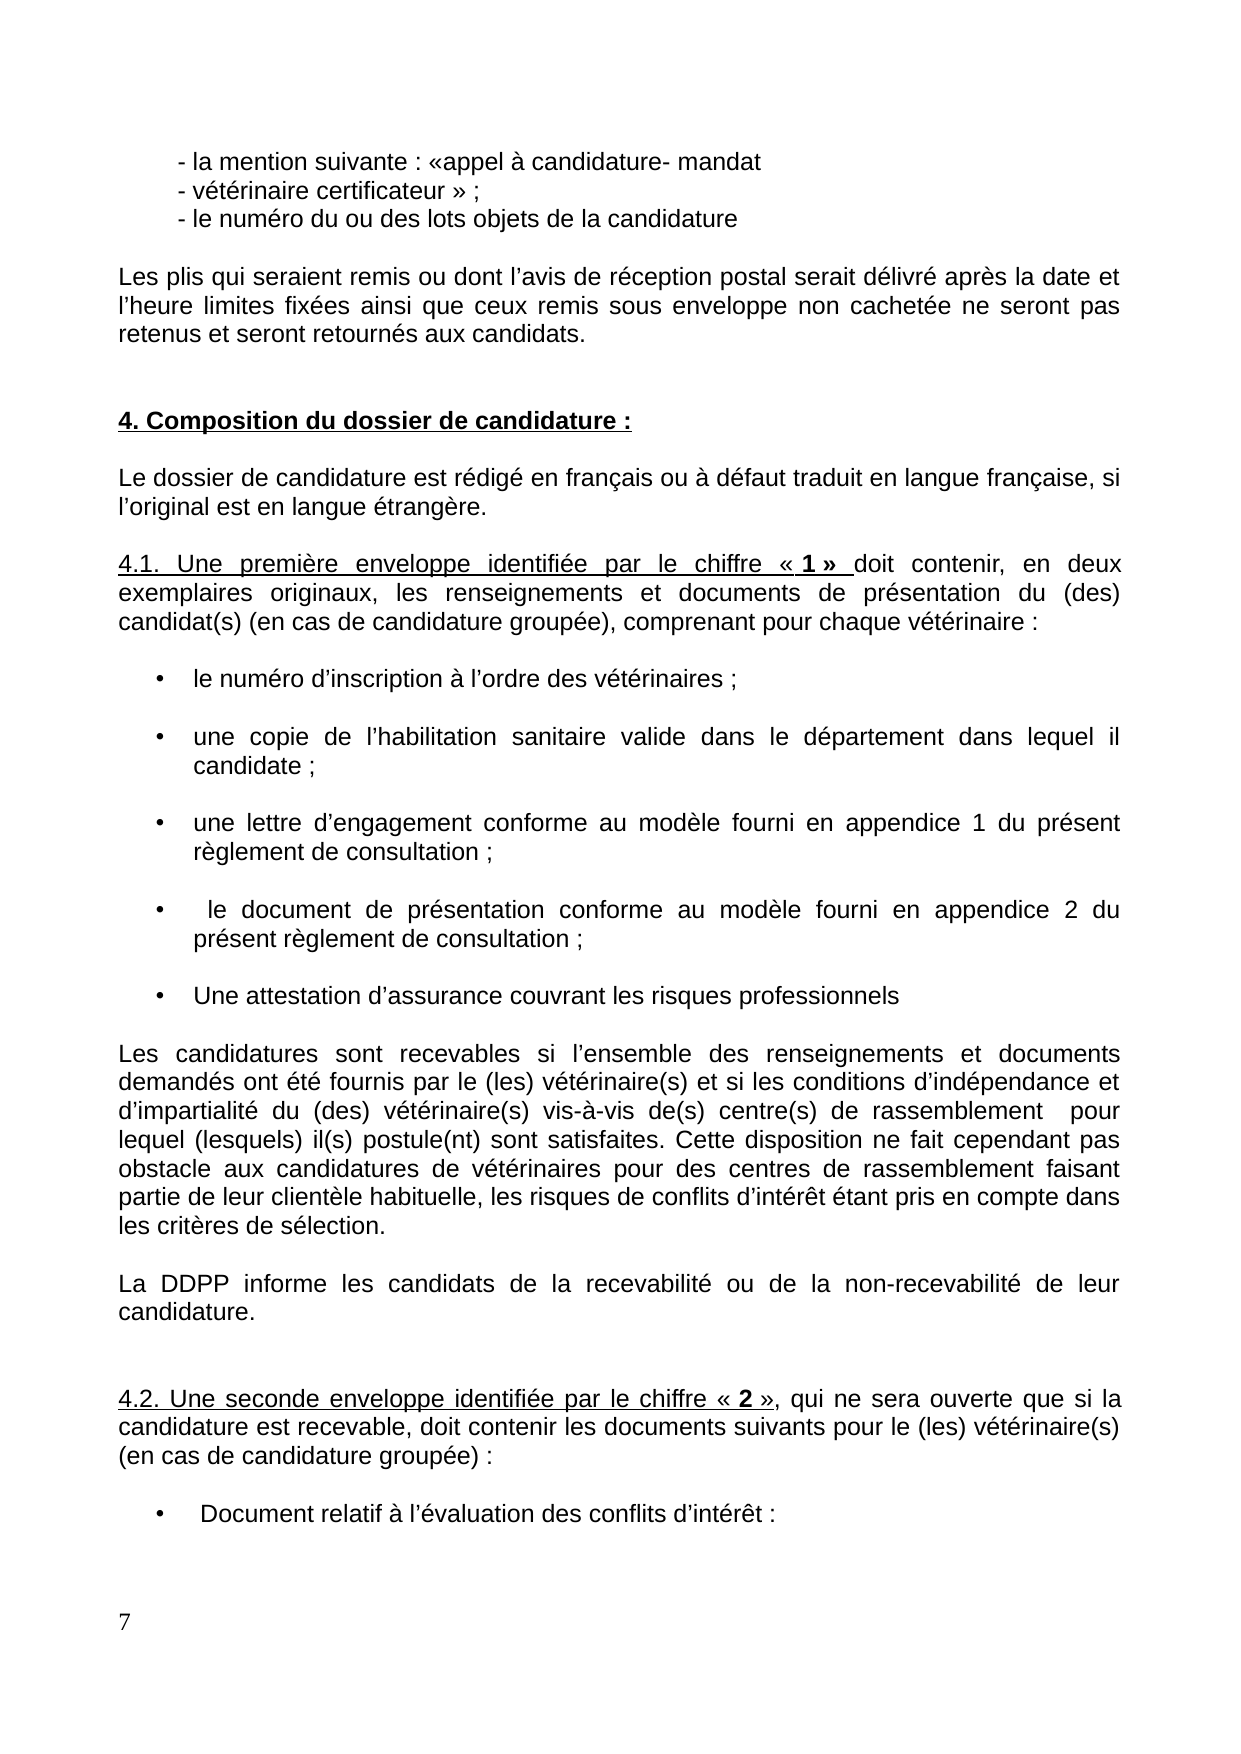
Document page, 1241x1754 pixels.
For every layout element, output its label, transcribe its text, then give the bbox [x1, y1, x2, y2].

list Une attestation d’assurance couvrant les risques professionnels [156, 981, 1122, 1010]
text - vétérinaire certificateur » ; [177, 176, 1122, 204]
text 4.2. Une seconde enveloppe identifiée par le chiffre « 2 », qui ne sera ouverte que si la candidature est recevable, doit contenir les documents suivants pour le (les) vétérinaire(s) (en cas de candidature groupée) : [118, 1384, 1122, 1470]
text 4. Composition du dossier de candidature : [118, 406, 1122, 434]
text - le numéro du ou des lots objets de la candidature [177, 204, 1122, 233]
list une lettre d’engagement conforme au modèle fourni en appendice 1 du présent règlement de consultation ; [156, 808, 1122, 866]
text La DDPP informe les candidats de la recevabilité ou de la non-recevabilité de leur candidature. [118, 1269, 1122, 1326]
text Les candidatures sont recevables si l’ensemble des renseignements et documents demandés ont été fournis par le (les) vétérinaire(s) et si les conditions d’indépendance et d’impartialité du (des) vétérinaire(s) vis-à-vis de(s) centre(s) de rassemblement pour lequel (lesquels) il(s) postule(nt) sont satisfaites. Cette disposition ne fait cependant pas obstacle aux candidatures de vétérinaires pour des centres de rassemblement faisant partie de leur clientèle habituelle, les risques de conflits d’intérêt étant pris en compte dans les critères de sélection. [118, 1039, 1122, 1240]
text - la mention suivante : «appel à candidature- mandat [177, 147, 1122, 176]
list le numéro d’inscription à l’ordre des vétérinaires ; [156, 664, 1122, 693]
list une copie de l’habilitation sanitaire valide dans le département dans lequel il candidate ; [156, 722, 1122, 779]
text Le dossier de candidature est rédigé en français ou à défaut traduit en langue française, si l’original est en langue étrangère. [118, 463, 1122, 521]
text Les plis qui seraient remis ou dont l’avis de réception postal serait délivré après la date et l’heure limites fixées ainsi que ceux remis sous enveloppe non cachetée ne seront pas retenus et seront retournés aux candidats. [118, 262, 1122, 348]
text 4.1. Une première enveloppe identifiée par le chiffre « 1 » doit contenir, en deux exemplaires originaux, les renseignements et documents de présentation du (des) candidat(s) (en cas de candidature groupée), comprenant pour chaque vétérinaire : [118, 549, 1122, 636]
list Document relatif à l’évaluation des conflits d’intérêt : [156, 1499, 1122, 1527]
list le document de présentation conforme au modèle fourni en appendice 2 du présent règlement de consultation ; [156, 895, 1122, 952]
